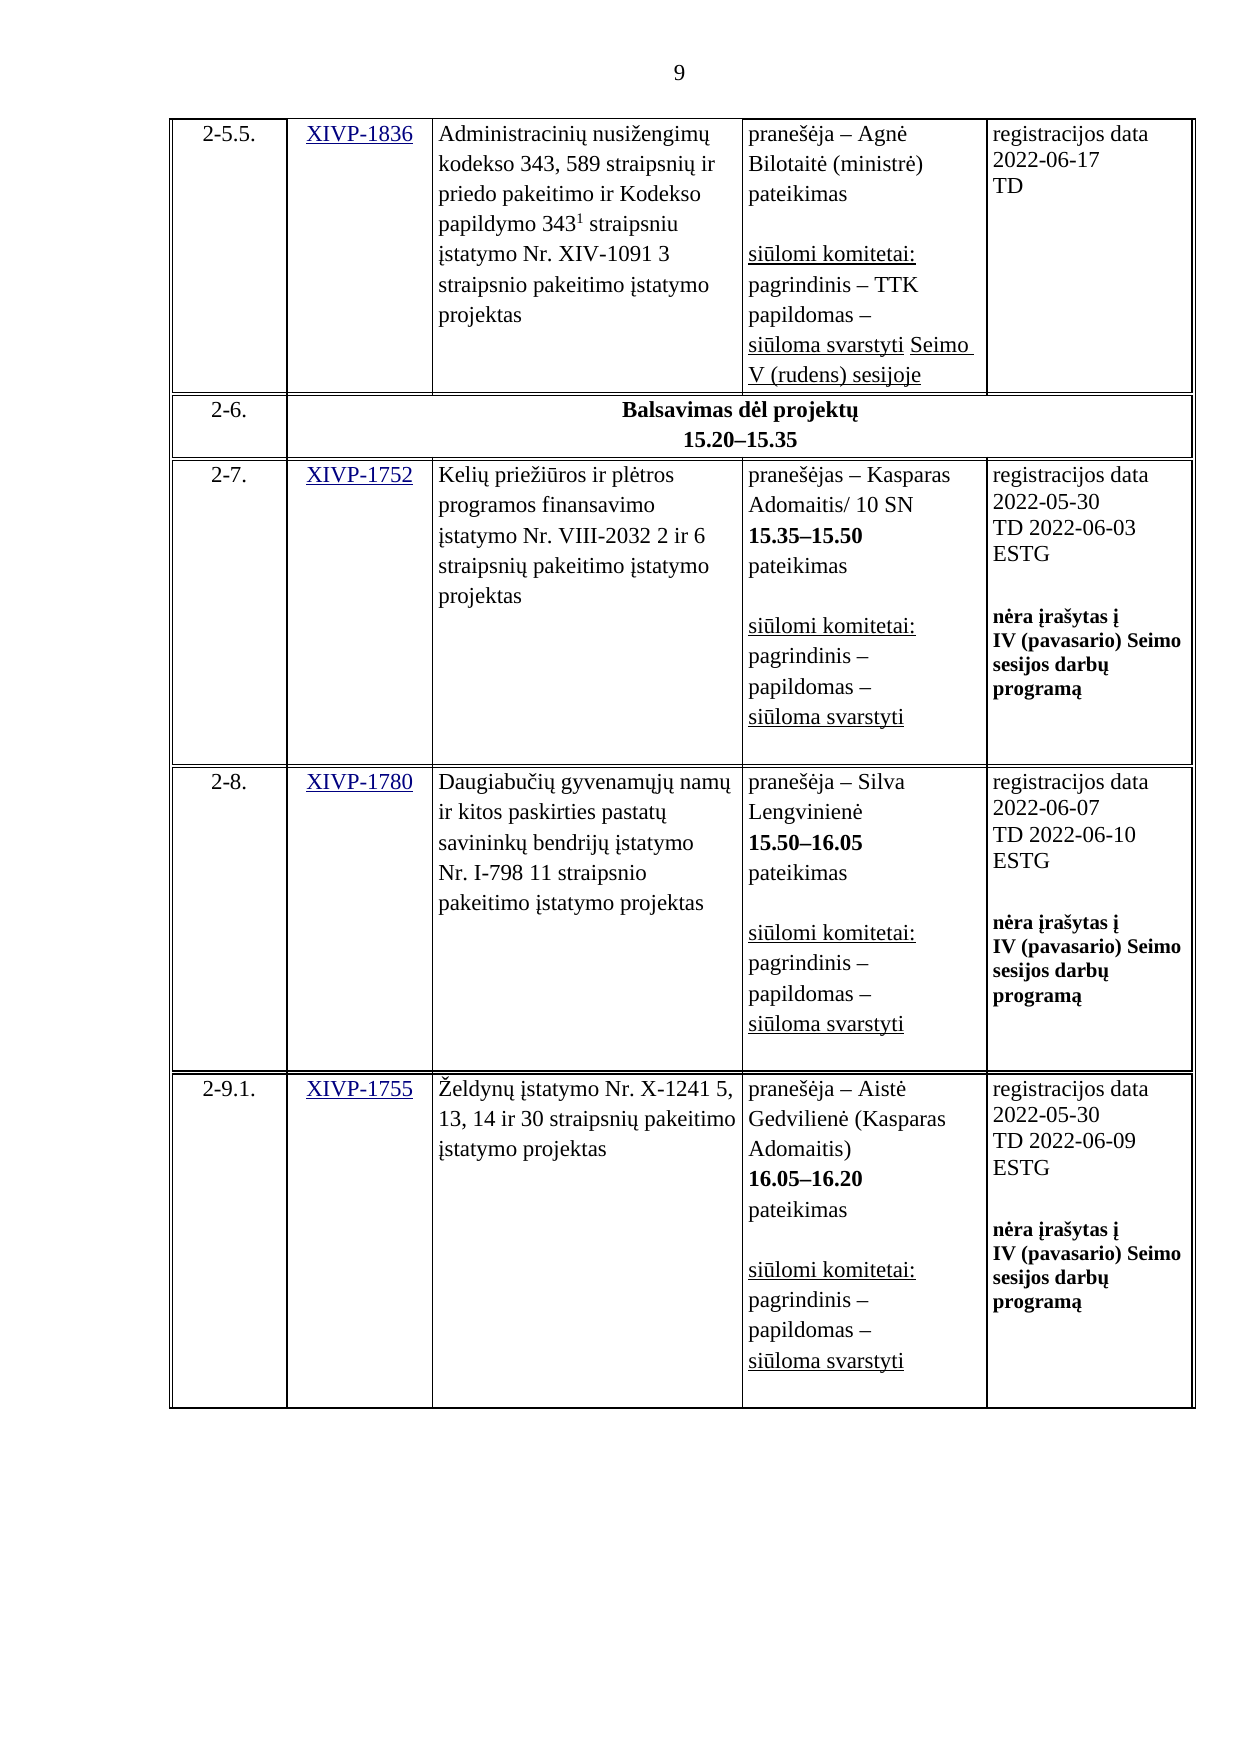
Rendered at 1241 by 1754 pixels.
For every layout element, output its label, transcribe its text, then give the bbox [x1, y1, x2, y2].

table_cell registracijos data 2022-06-17 TD [988, 120, 1191, 392]
table_cell XIVP-1780 [288, 768, 432, 1070]
table_cell registracijos data 2022-05-30 TD 2022-06-09 ESTG nėra įrašytas į IV (pavasario) Seimo sesijos darbų programą [988, 1075, 1191, 1407]
table_cell [1196, 764, 1240, 1070]
table_cell [1196, 118, 1240, 392]
table_cell XIVP-1752 [288, 461, 432, 763]
table_cell 2-6. [173, 396, 286, 457]
table_cell Kelių priežiūros ir plėtros programos finansavimo įstatymo Nr. VIII-2032 2 ir 6 straipsnių pakeitimo įstatymo projektas [433, 461, 742, 763]
table_cell Administracinių nusižengimų kodekso 343, 589 straipsnių ir priedo pakeitimo ir Kodekso papildymo 3431 straipsniu įstatymo Nr. XIV-1091 3 straipsnio pakeitimo įstatymo projektas [433, 119, 742, 392]
table_cell 2-5.5. [173, 120, 286, 392]
table_cell [1196, 392, 1240, 457]
table_cell [1196, 457, 1240, 763]
table_cell 2-7. [173, 461, 286, 763]
table_cell 2-8. [173, 768, 286, 1070]
table_cell 2-9.1. [173, 1075, 286, 1407]
table_cell pranešėjas – Kasparas Adomaitis/ 10 SN 15.35–15.50 pateikimas siūlomi komitetai: pagrindinis – papildomas – siūloma svarstyti [743, 461, 986, 763]
table_cell XIVP-1755 [288, 1075, 432, 1407]
table_cell pranešėja – Agnė Bilotaitė (ministrė) pateikimas siūlomi komitetai: pagrindinis – TTK papildomas – siūloma svarstyti Seimo V (rudens) sesijoje [743, 120, 986, 392]
table_cell Želdynų įstatymo Nr. X-1241 5, 13, 14 ir 30 straipsnių pakeitimo įstatymo projektas [433, 1075, 742, 1407]
table_cell Balsavimas dėl projektų 15.20–15.35 [288, 396, 1191, 457]
table_cell [1196, 1070, 1240, 1407]
table_cell XIVP-1836 [288, 119, 432, 392]
table_cell registracijos data 2022-06-07 TD 2022-06-10 ESTG nėra įrašytas į IV (pavasario) Seimo sesijos darbų programą [988, 768, 1191, 1070]
table_cell registracijos data 2022-05-30 TD 2022-06-03 ESTG nėra įrašytas į IV (pavasario) Seimo sesijos darbų programą [988, 461, 1191, 763]
table_cell pranešėja – Silva Lengvinienė 15.50–16.05 pateikimas siūlomi komitetai: pagrindinis – papildomas – siūloma svarstyti [743, 768, 986, 1070]
table_cell Daugiabučių gyvenamųjų namų ir kitos paskirties pastatų savininkų bendrijų įstatymo Nr. I-798 11 straipsnio pakeitimo įstatymo projektas [433, 768, 742, 1070]
table_cell pranešėja – Aistė Gedvilienė (Kasparas Adomaitis) 16.05–16.20 pateikimas siūlomi komitetai: pagrindinis – papildomas – siūloma svarstyti [743, 1075, 986, 1407]
